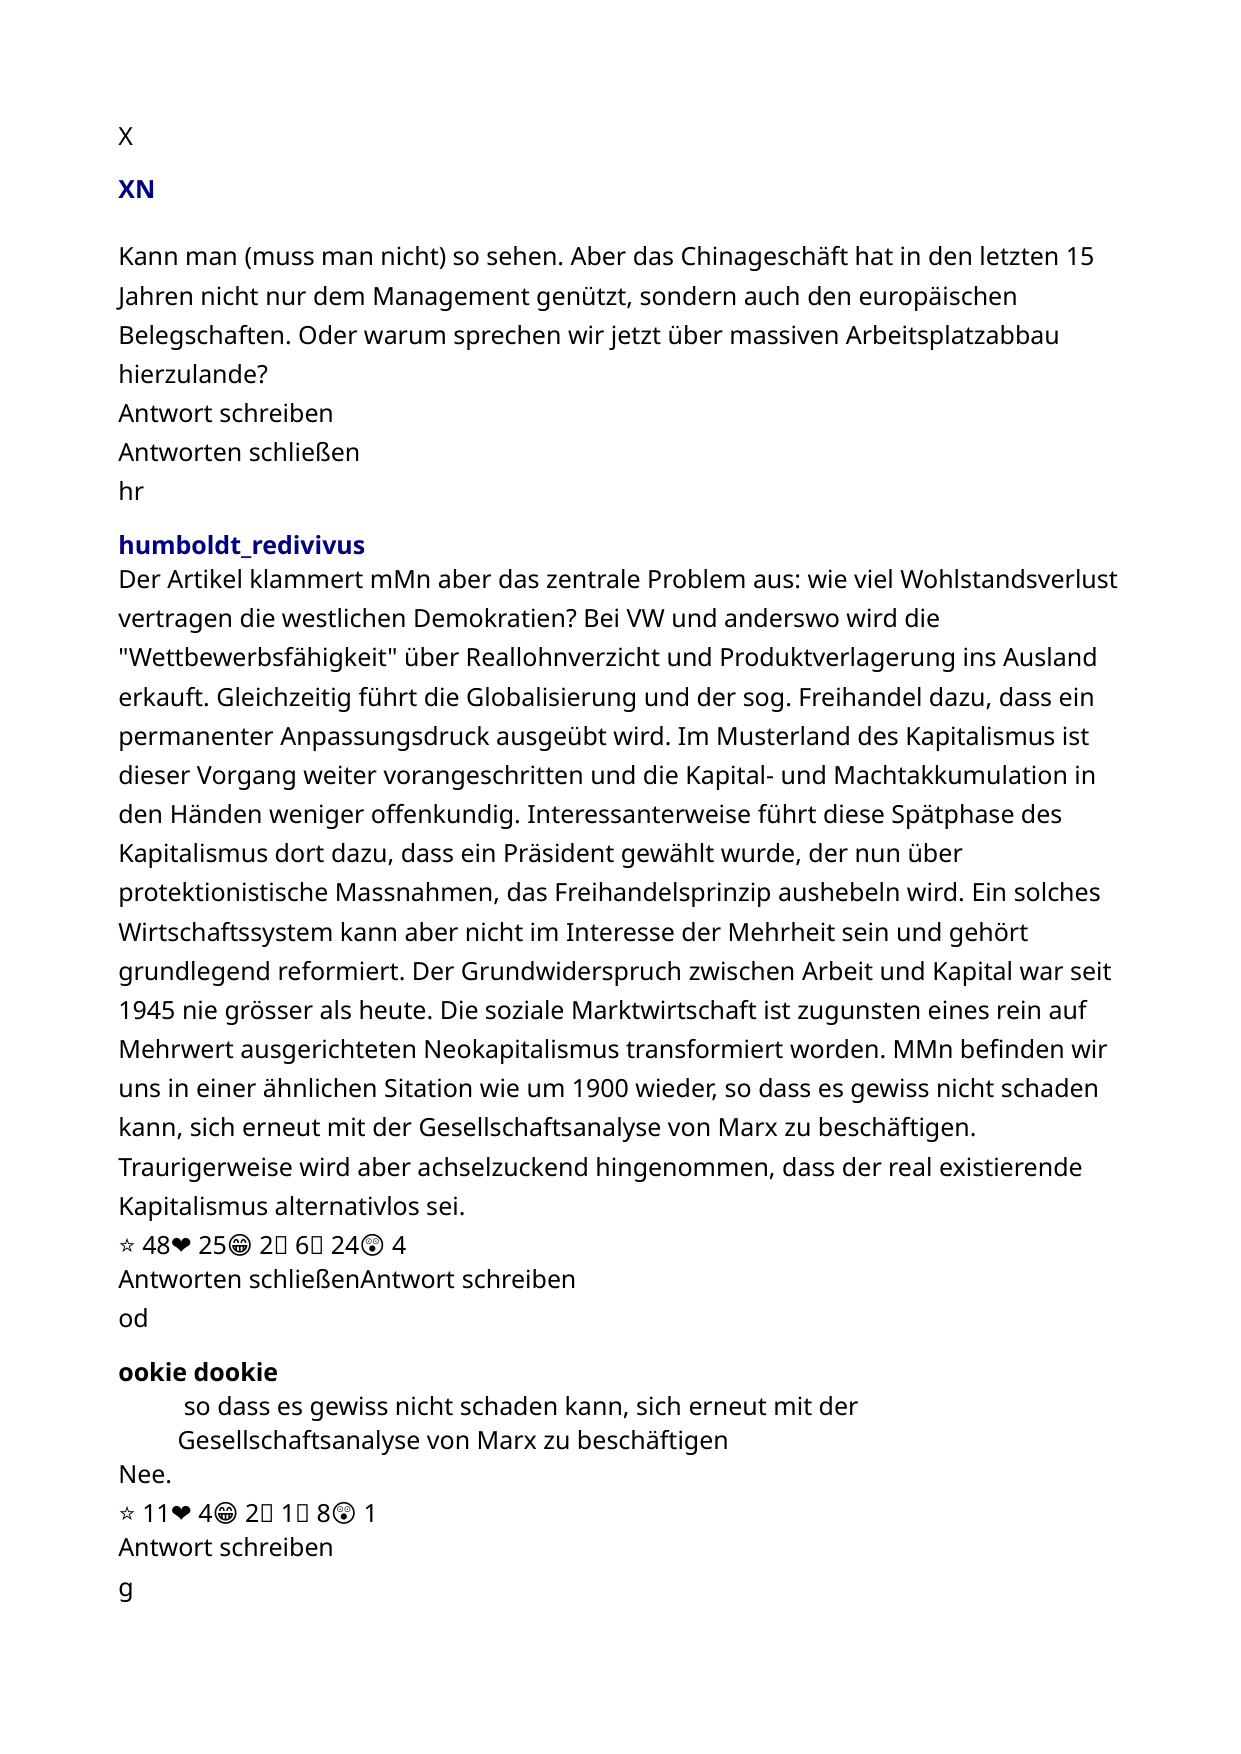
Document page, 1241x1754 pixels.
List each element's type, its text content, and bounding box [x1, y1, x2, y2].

subtitle ookie dookie [118, 1354, 1122, 1389]
text Der Artikel klammert mMn aber das zentrale Problem aus: wie viel Wohlstandsverlust vertragen die westlichen Demokratien? Bei VW und anderswo wird die "Wettbewerbsfähigkeit" über Reallohnverzicht und Produktverlagerung ins Ausland erkauft. Gleichzeitig führt die Globalisierung und der sog. Freihandel dazu, dass ein permanenter Anpassungsdruck ausgeübt wird. Im Musterland des Kapitalismus ist dieser Vorgang weiter vorangeschritten und die Kapital- und Machtakkumulation in den Händen weniger offenkundig. Interessanterweise führt diese Spätphase des Kapitalismus dort dazu, dass ein Präsident gewählt wurde, der nun über protektionistische Massnahmen, das Freihandelsprinzip aushebeln wird. Ein solches Wirtschaftssystem kann aber nicht im Interesse der Mehrheit sein und gehört grundlegend reformiert. Der Grundwiderspruch zwischen Arbeit und Kapital war seit 1945 nie grösser als heute. Die soziale Marktwirtschaft ist zugunsten eines rein auf Mehrwert ausgerichteten Neokapitalismus transformiert worden. MMn befinden wir uns in einer ähnlichen Sitation wie um 1900 wieder, so dass es gewiss nicht schaden kann, sich erneut mit der Gesellschaftsanalyse von Marx zu beschäftigen. Traurigerweise wird aber achselzuckend hingenommen, dass der real existierende Kapitalismus alternativlos sei. [118, 562, 1122, 1222]
text so dass es gewiss nicht schaden kann, sich erneut mit der Gesellschaftsanalyse von Marx zu beschäftigen [177, 1389, 1063, 1457]
subtitle humboldt_redivivus [118, 528, 1122, 562]
subtitle XN [118, 172, 1122, 206]
text ⭐️ 48❤️ 25😁 2🙁 6🤨 24😲 4 [118, 1228, 1122, 1262]
text hr [118, 474, 1122, 508]
text Antwort schreiben [118, 396, 1122, 430]
text g [118, 1569, 1122, 1603]
text od [118, 1301, 1122, 1335]
text ⭐️ 11❤️ 4😁 2🙁 1🤨 8😲 1 [118, 1496, 1122, 1530]
text X [118, 118, 1122, 152]
text Nee. [118, 1457, 1122, 1491]
text Antworten schließenAntwort schreiben [118, 1262, 1122, 1296]
text Antworten schließen [118, 435, 1122, 469]
text Antwort schreiben [118, 1530, 1122, 1564]
text Kann man (muss man nicht) so sehen. Aber das Chinageschäft hat in den letzten 15 Jahren nicht nur dem Management genützt, sondern auch den europäischen Belegschaften. Oder warum sprechen wir jetzt über massiven Arbeitsplatzabbau hierzulande? [118, 239, 1122, 391]
